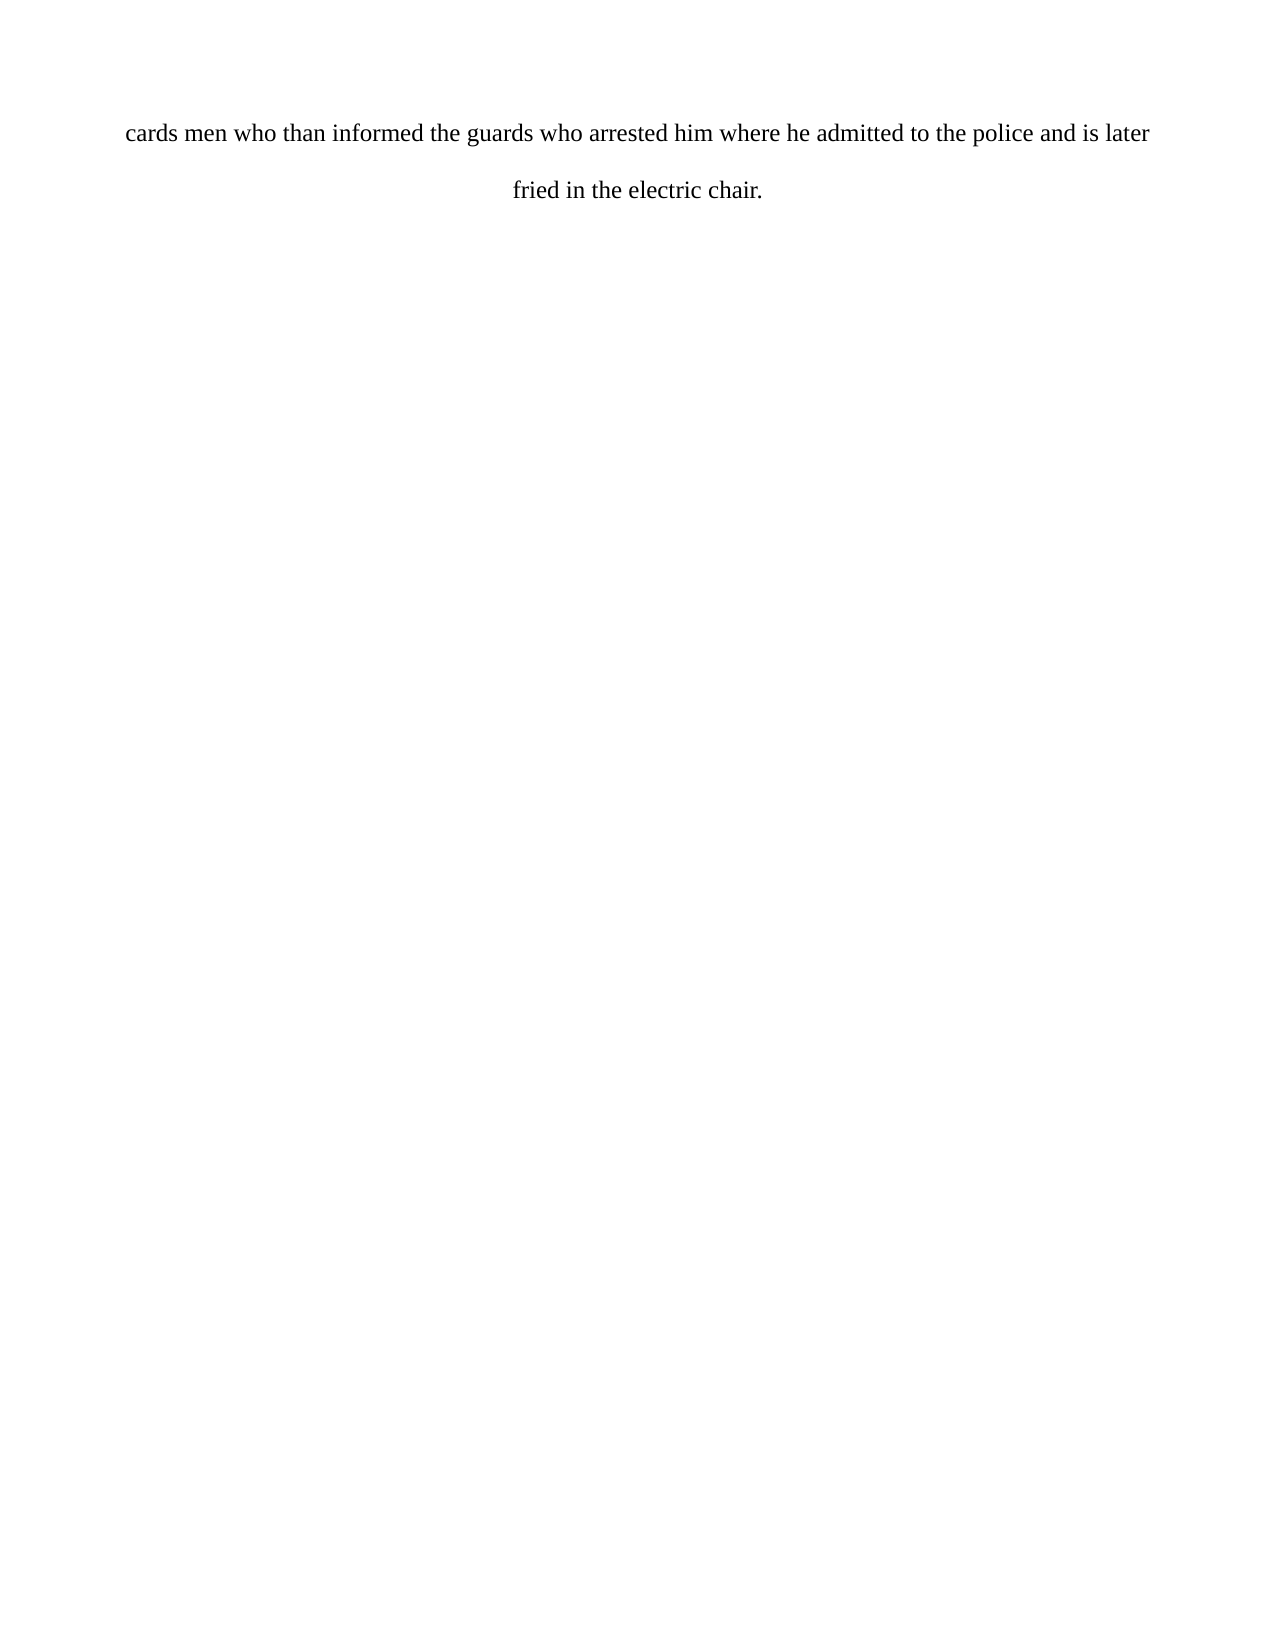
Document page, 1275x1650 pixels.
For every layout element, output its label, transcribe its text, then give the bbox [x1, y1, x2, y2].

text cards men who than informed the guards who arrested him where he admitted to the police and is later fried in the electric chair. [118, 118, 1157, 204]
